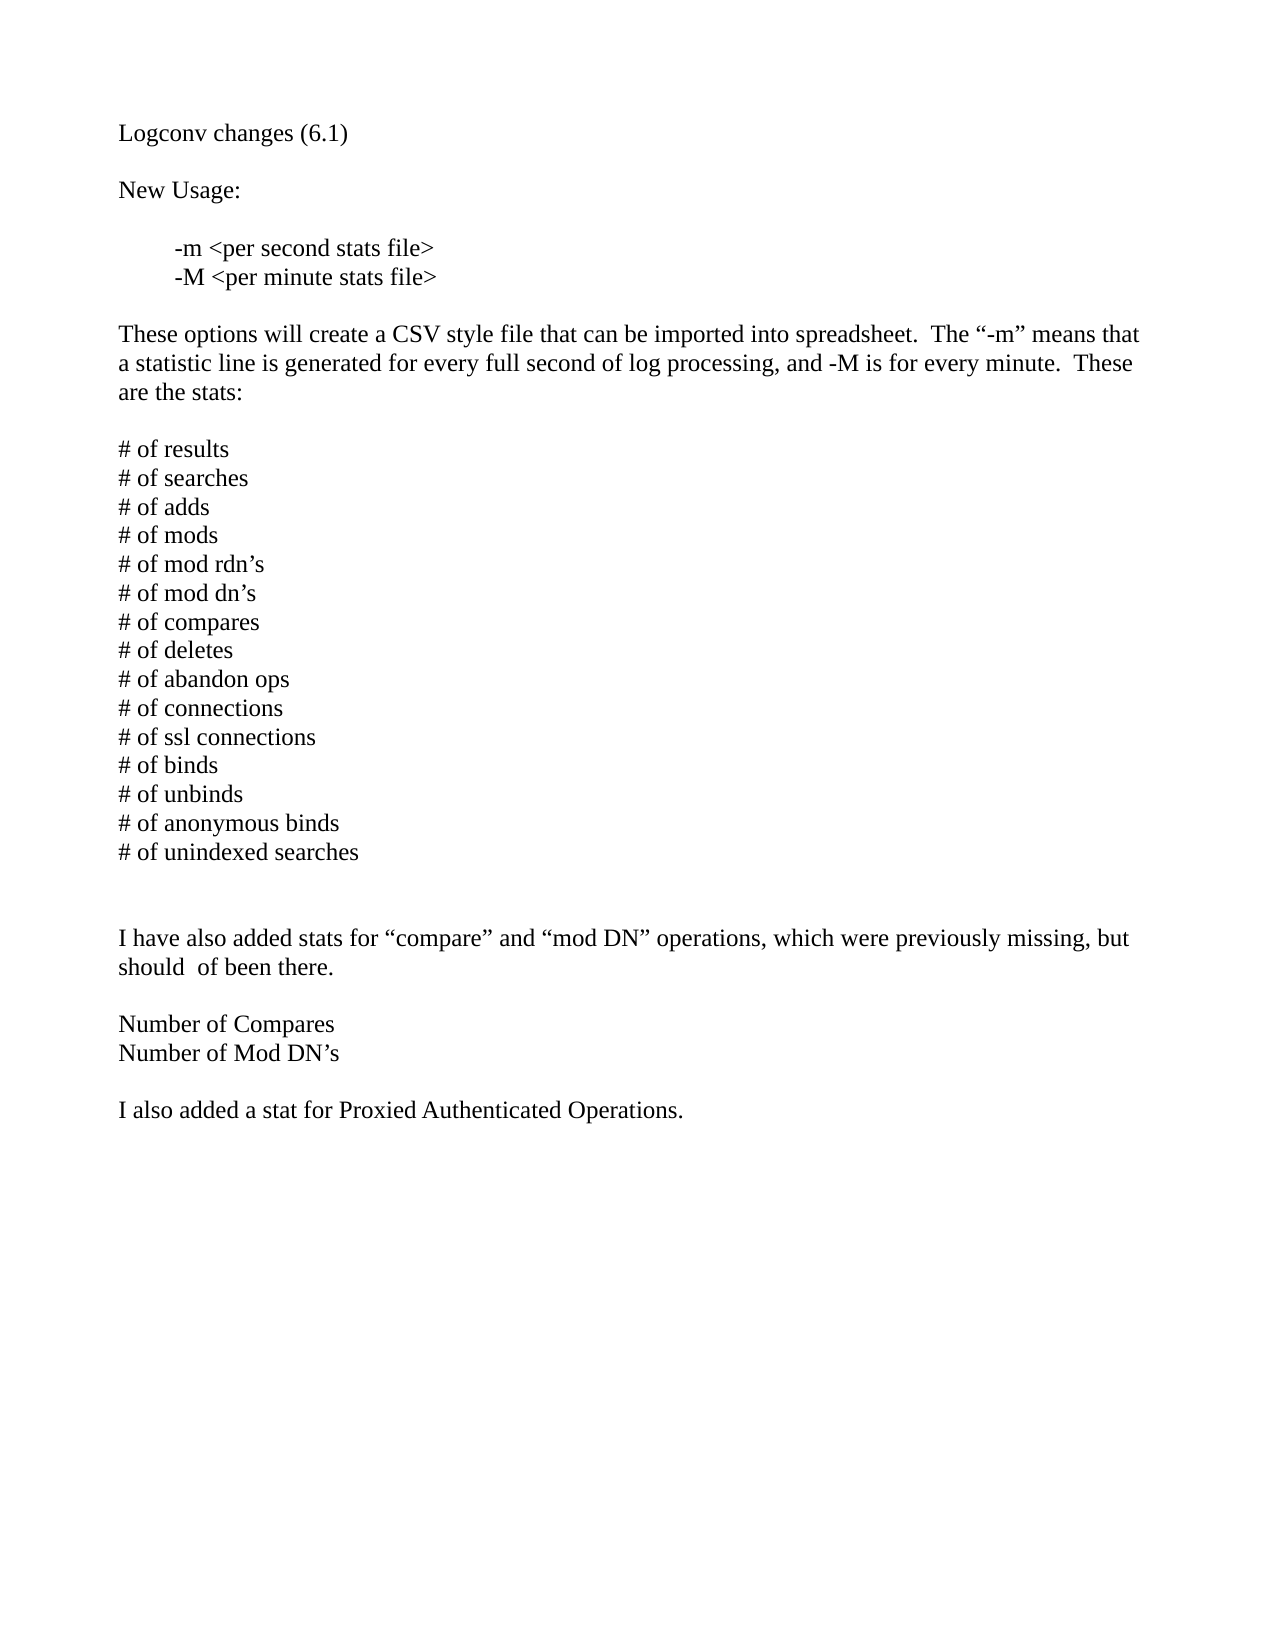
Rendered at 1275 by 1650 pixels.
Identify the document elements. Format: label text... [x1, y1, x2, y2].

text These options will create a CSV style file that can be imported into spreadsheet. The “-m” means that a statistic line is generated for every full second of log processing, and -M is for every minute. These are the stats: [118, 319, 1157, 406]
text Number of Mod DN’s [118, 1038, 1157, 1067]
text New Usage: [118, 176, 1157, 204]
text I also added a stat for Proxied Authenticated Operations. [118, 1096, 1157, 1124]
text # of ssl connections [118, 722, 1157, 751]
text # of adds [118, 492, 1157, 521]
text # of searches [118, 463, 1157, 492]
text Logconv changes (6.1) [118, 118, 1157, 147]
text -M <per minute stats file> [118, 262, 1157, 291]
text # of mod dn’s [118, 578, 1157, 607]
text # of unindexed searches [118, 837, 1157, 866]
text # of results [118, 434, 1157, 463]
text # of mod rdn’s [118, 549, 1157, 578]
text # of binds [118, 751, 1157, 779]
text -m <per second stats file> [118, 233, 1157, 262]
text # of connections [118, 693, 1157, 722]
text # of deletes [118, 636, 1157, 664]
text # of abandon ops [118, 664, 1157, 693]
text # of anonymous binds [118, 808, 1157, 837]
text # of compares [118, 607, 1157, 636]
text Number of Compares [118, 1009, 1157, 1038]
text # of mods [118, 521, 1157, 549]
text # of unbinds [118, 779, 1157, 808]
text I have also added stats for “compare” and “mod DN” operations, which were previously missing, but should of been there. [118, 923, 1157, 981]
